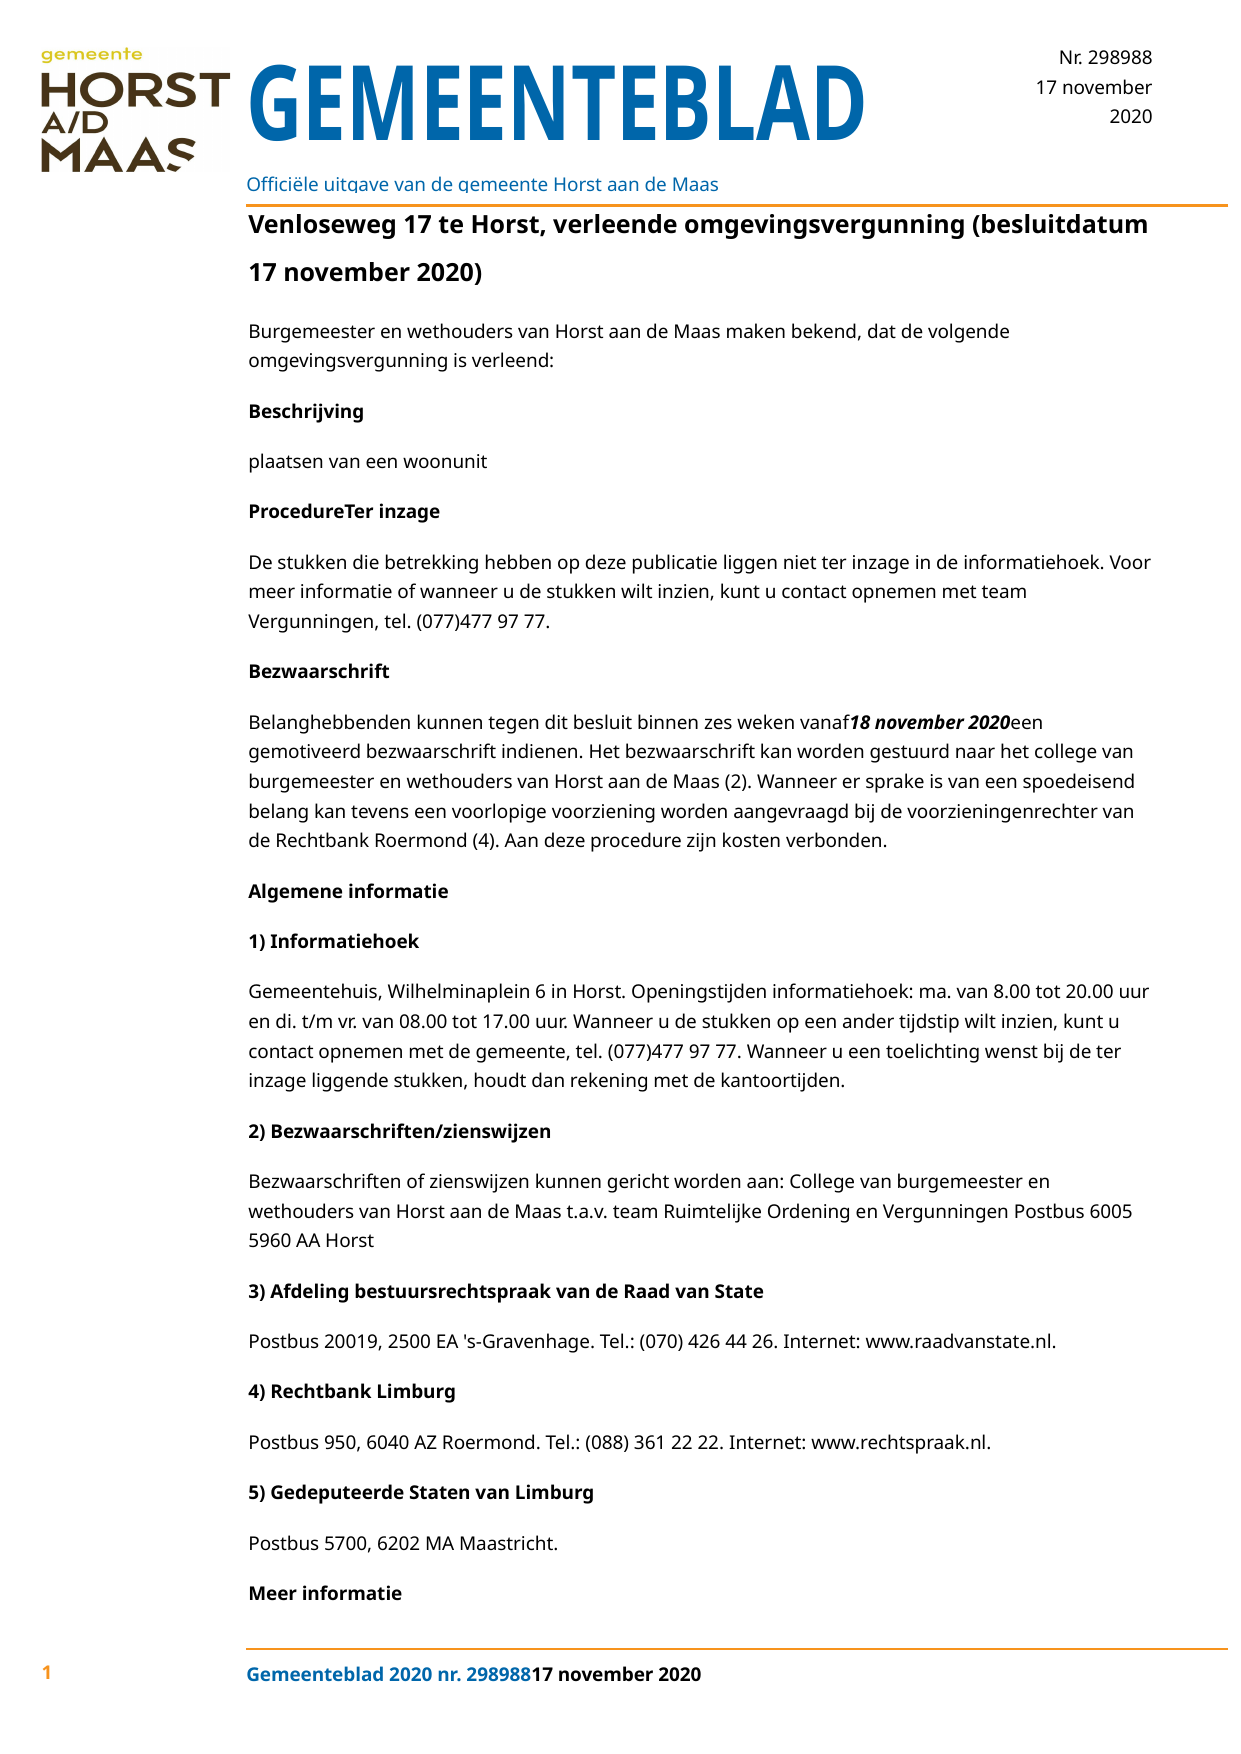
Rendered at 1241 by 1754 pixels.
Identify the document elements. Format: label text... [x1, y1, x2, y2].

text ProcedureTer inzage [248, 499, 1152, 524]
text Bezwaarschriften of zienswijzen kunnen gericht worden aan: College van burgemeester en wethouders van Horst aan de Maas t.a.v. team Ruimtelijke Ordening en Vergunningen Postbus 6005 5960 AA Horst [248, 1168, 1152, 1253]
text Algemene informatie [248, 878, 1152, 904]
text Postbus 5700, 6202 MA Maastricht. [248, 1530, 1152, 1556]
text Bezwaarschrift [248, 659, 1152, 684]
text plaatsen van een woonunit [248, 448, 1152, 474]
text Postbus 20019, 2500 EA 's-Gravenhage. Tel.: (070) 426 44 26. Internet: www.raadvanstate.nl. [248, 1328, 1152, 1354]
text Beschrijving [248, 398, 1152, 424]
text 4) Rechtbank Limburg [248, 1379, 1152, 1404]
text Meer informatie [248, 1580, 1152, 1606]
text De stukken die betrekking hebben op deze publicatie liggen niet ter inzage in de informatiehoek. Voor meer informatie of wanneer u de stukken wilt inzien, kunt u contact opnemen met team Vergunningen, tel. (077)477 97 77. [248, 549, 1152, 634]
text Belanghebbenden kunnen tegen dit besluit binnen zes weken vanaf18 november 2020een gemotiveerd bezwaarschrift indienen. Het bezwaarschrift kan worden gestuurd naar het college van burgemeester en wethouders van Horst aan de Maas (2). Wanneer er sprake is van een spoedeisend belang kan tevens een voorlopige voorziening worden aangevraagd bij de voorzieningenrechter van de Rechtbank Roermond (4). Aan deze procedure zijn kosten verbonden. [248, 709, 1152, 853]
text 5) Gedeputeerde Staten van Limburg [248, 1479, 1152, 1505]
text 2) Bezwaarschriften/zienswijzen [248, 1118, 1152, 1144]
text Postbus 950, 6040 AZ Roermond. Tel.: (088) 361 22 22. Internet: www.rechtspraak.nl. [248, 1429, 1152, 1455]
text 1) Informatiehoek [248, 928, 1152, 954]
text Venloseweg 17 te Horst, verleende omgevingsvergunning (besluitdatum 17 november 2020) [248, 207, 1152, 288]
text 3) Afdeling bestuursrechtspraak van de Raad van State [248, 1278, 1152, 1304]
picture [41, 47, 231, 172]
text Gemeentehuis, Wilhelminaplein 6 in Horst. Openingstijden informatiehoek: ma. van 8.00 tot 20.00 uur en di. t/m vr. van 08.00 tot 17.00 uur. Wanneer u de stukken op een ander tijdstip wilt inzien, kunt u contact opnemen met de gemeente, tel. (077)477 97 77. Wanneer u een toelichting wenst bij de ter inzage liggende stukken, houdt dan rekening met de kantoortijden. [248, 979, 1152, 1093]
text Burgemeester en wethouders van Horst aan de Maas maken bekend, dat de volgende omgevingsvergunning is verleend: [248, 318, 1152, 373]
